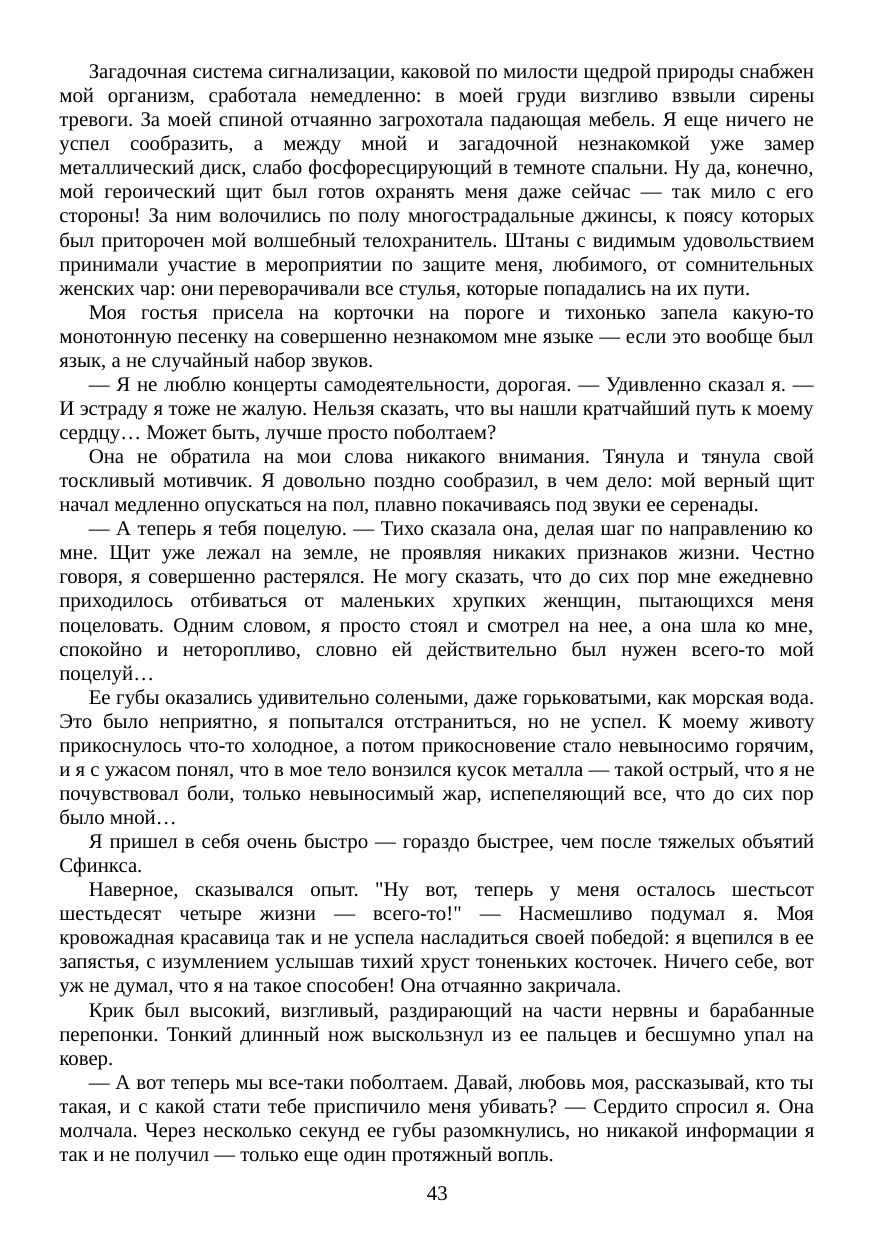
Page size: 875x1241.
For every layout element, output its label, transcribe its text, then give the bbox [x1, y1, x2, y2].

text Загадочная система сигнализации, каковой по милости щедрой природы снабжен мой организм, сработала немедленно: в моей груди визгливо взвыли сирены тревоги. За моей спиной отчаянно загрохотала падающая мебель. Я еще ничего не успел сообразить, а между мной и загадочной незнакомкой уже замер металлический диск, слабо фосфоресцирующий в темноте спальни. Ну да, конечно, мой героический щит был готов охранять меня даже сейчас — так мило с его стороны! За ним волочились по полу многострадальные джинсы, к поясу которых был приторочен мой волшебный телохранитель. Штаны с видимым удовольствием принимали участие в мероприятии по защите меня, любимого, от сомнительных женских чар: они переворачивали все стулья, которые попадались на их пути. [59, 59, 815, 300]
text — Я не люблю концерты самодеятельности, дорогая. — Удивленно сказал я. — И эстраду я тоже не жалую. Нельзя сказать, что вы нашли кратчайший путь к моему сердцу… Может быть, лучше просто поболтаем? [59, 372, 815, 444]
text — А теперь я тебя поцелую. — Тихо сказала она, делая шаг по направлению ко мне. Щит уже лежал на земле, не проявляя никаких признаков жизни. Честно говоря, я совершенно растерялся. Не могу сказать, что до сих пор мне ежедневно приходилось отбиваться от маленьких хрупких женщин, пытающихся меня поцеловать. Одним словом, я просто стоял и смотрел на нее, а она шла ко мне, спокойно и неторопливо, словно ей действительно был нужен всего-то мой поцелуй… [59, 516, 815, 685]
text Ее губы оказались удивительно солеными, даже горьковатыми, как морская вода. Это было неприятно, я попытался отстраниться, но не успел. К моему животу прикоснулось что-то холодное, а потом прикосновение стало невыносимо горячим, и я с ужасом понял, что в мое тело вонзился кусок металла — такой острый, что я не почувствовал боли, только невыносимый жар, испепеляющий все, что до сих пор было мной… [59, 685, 815, 829]
text Она не обратила на мои слова никакого внимания. Тянула и тянула свой тоскливый мотивчик. Я довольно поздно сообразил, в чем дело: мой верный щит начал медленно опускаться на пол, плавно покачиваясь под звуки ее серенады. [59, 444, 815, 516]
text Моя гостья присела на корточки на пороге и тихонько запела какую-то монотонную песенку на совершенно незнакомом мне языке — если это вообще был язык, а не случайный набор звуков. [59, 300, 815, 372]
text — А вот теперь мы все-таки поболтаем. Давай, любовь моя, рассказывай, кто ты такая, и с какой стати тебе приспичило меня убивать? — Сердито спросил я. Она молчала. Через несколько секунд ее губы разомкнулись, но никакой информации я так и не получил — только еще один протяжный вопль. [59, 1070, 815, 1166]
text Наверное, сказывался опыт. "Ну вот, теперь у меня осталось шестьсот шестьдесят четыре жизни — всего-то!" — Насмешливо подумал я. Моя кровожадная красавица так и не успела насладиться своей победой: я вцепился в ее запястья, с изумлением услышав тихий хруст тоненьких косточек. Ничего себе, вот уж не думал, что я на такое способен! Она отчаянно закричала. [59, 877, 815, 997]
text Я пришел в себя очень быстро — гораздо быстрее, чем после тяжелых объятий Сфинкса. [59, 829, 815, 877]
text Крик был высокий, визгливый, раздирающий на части нервны и барабанные перепонки. Тонкий длинный нож выскользнул из ее пальцев и бесшумно упал на ковер. [59, 997, 815, 1070]
